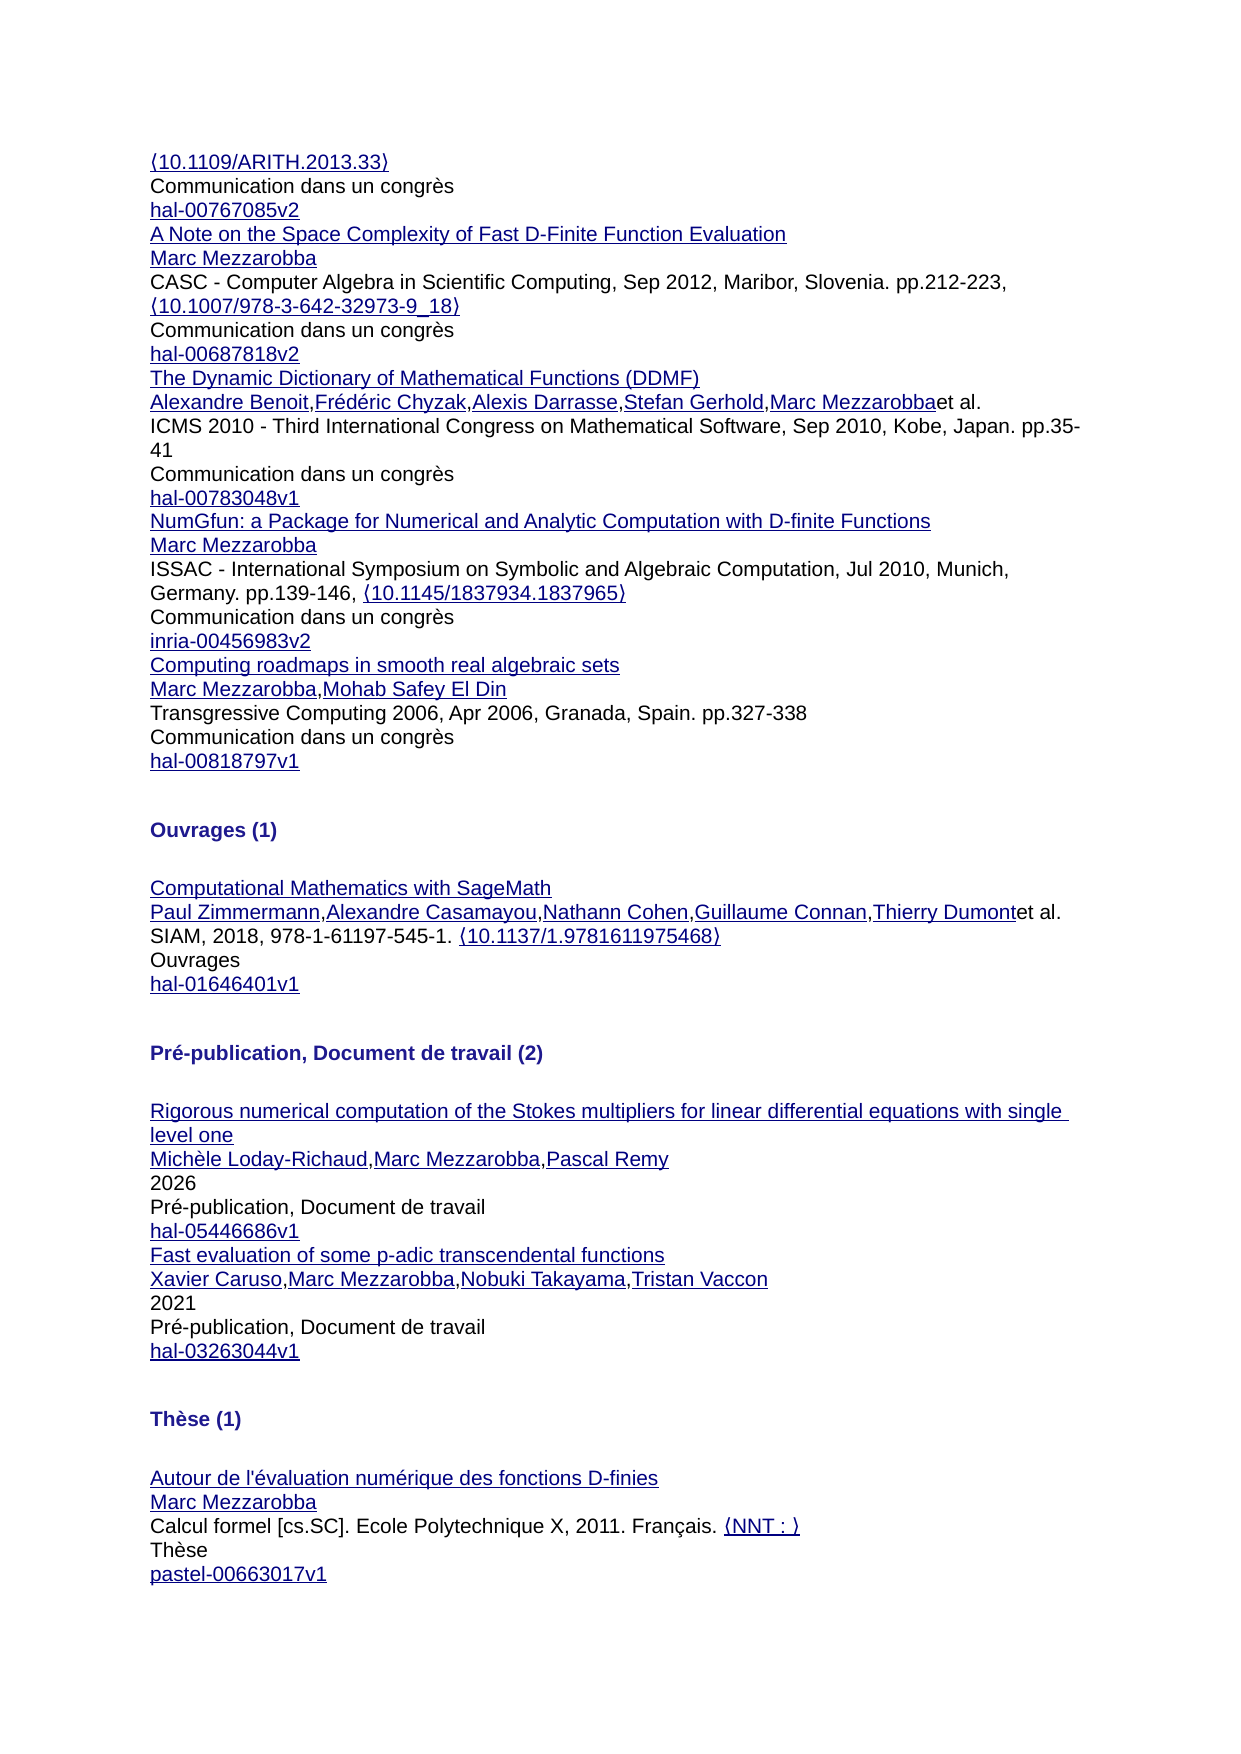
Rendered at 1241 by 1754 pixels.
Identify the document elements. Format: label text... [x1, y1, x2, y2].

table_cell Computing roadmaps in smooth real algebraic sets Marc Mezzarobba,Mohab Safey El Din Transgressive Computing 2006, Apr 2006, Granada, Spain. pp.327-338 Communication dans un congrès hal-00818797v1 [150, 653, 1090, 773]
table_cell The Dynamic Dictionary of Mathematical Functions (DDMF) Alexandre Benoit,Frédéric Chyzak,Alexis Darrasse,Stefan Gerhold,Marc Mezzarobbaet al. ICMS 2010 - Third International Congress on Mathematical Software, Sep 2010, Kobe, Japan. pp.35-41 Communication dans un congrès hal-00783048v1 [150, 366, 1090, 509]
subtitle Thèse (1) [150, 1407, 1090, 1431]
table_header Rigorous numerical computation of the Stokes multipliers for linear differential equations with single level one Michèle Loday-Richaud,Marc Mezzarobba,Pascal Remy 2026 Pré-publication, Document de travail hal-05446686v1 [150, 1099, 1090, 1243]
table_cell ⟨10.1109/ARITH.2013.33⟩ Communication dans un congrès hal-00767085v2 [150, 150, 1090, 222]
table_cell NumGfun: a Package for Numerical and Analytic Computation with D-finite Functions Marc Mezzarobba ISSAC - International Symposium on Symbolic and Algebraic Computation, Jul 2010, Munich, Germany. pp.139-146, ⟨10.1145/1837934.1837965⟩ Communication dans un congrès inria-00456983v2 [150, 509, 1090, 653]
table_header Autour de l'évaluation numérique des fonctions D-finies Marc Mezzarobba Calcul formel [cs.SC]. Ecole Polytechnique X, 2011. Français. ⟨NNT : ⟩ Thèse pastel-00663017v1 [150, 1466, 1090, 1585]
subtitle Ouvrages (1) [150, 818, 1090, 842]
table_cell A Note on the Space Complexity of Fast D-Finite Function Evaluation Marc Mezzarobba CASC - Computer Algebra in Scientific Computing, Sep 2012, Maribor, Slovenia. pp.212-223, ⟨10.1007/978-3-642-32973-9_18⟩ Communication dans un congrès hal-00687818v2 [150, 222, 1090, 366]
table_header Computational Mathematics with SageMath Paul Zimmermann,Alexandre Casamayou,Nathann Cohen,Guillaume Connan,Thierry Dumontet al. SIAM, 2018, 978-1-61197-545-1. ⟨10.1137/1.9781611975468⟩ Ouvrages hal-01646401v1 [150, 876, 1090, 996]
table_cell Fast evaluation of some p-adic transcendental functions Xavier Caruso,Marc Mezzarobba,Nobuki Takayama,Tristan Vaccon 2021 Pré-publication, Document de travail hal-03263044v1 [150, 1243, 1090, 1362]
subtitle Pré-publication, Document de travail (2) [150, 1041, 1090, 1064]
